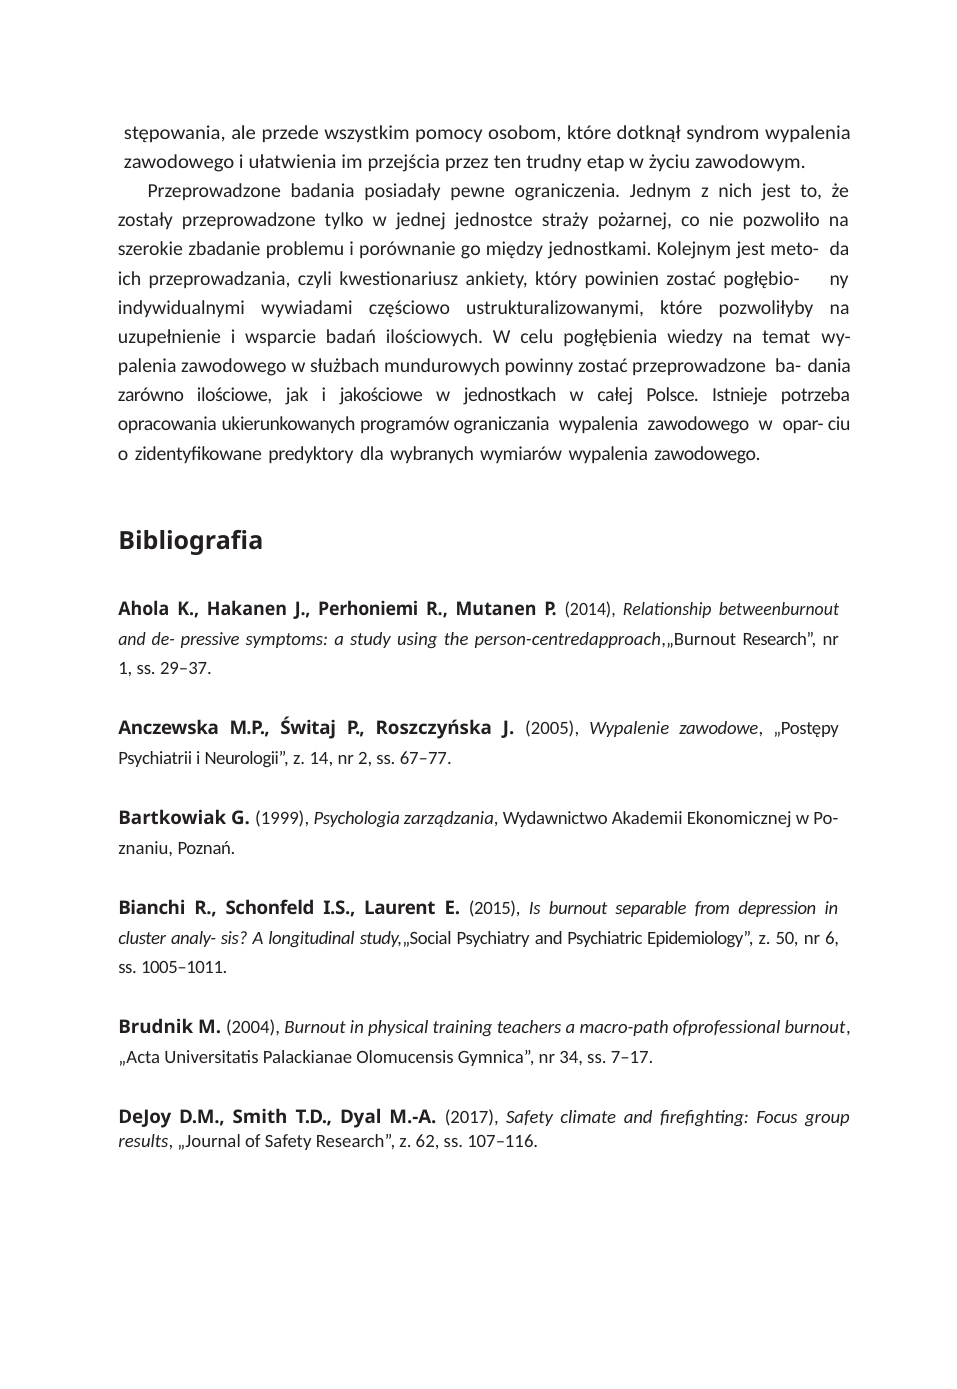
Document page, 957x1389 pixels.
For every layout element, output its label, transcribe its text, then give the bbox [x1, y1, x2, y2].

text „Acta Universitatis Palackianae Olomucensis Gymnica”, nr 34, ss. 7–17. [118, 1045, 850, 1068]
text Ahola K., Hakanen J., Perhoniemi R., Mutanen P. (2014), Relationship betweenburnout and de- pressive symptoms: a study using the person-centredapproach,„Burnout Research”, nr 1, ss. 29–37. [118, 595, 839, 679]
text Przeprowadzone badania posiadały pewne ograniczenia. Jednym z nich jest to, że zostały przeprowadzone tylko w jednej jednostce straży pożarnej, co nie pozwoliło na szerokie zbadanie problemu i porównanie go między jednostkami. Kolejnym jest meto- da ich przeprowadzania, czyli kwestionariusz ankiety, który powinien zostać pogłębio- ny indywidualnymi wywiadami częściowo ustrukturalizowanymi, które pozwoliłyby na uzupełnienie i wsparcie badań ilościowych. W celu pogłębienia wiedzy na temat wy- palenia zawodowego w służbach mundurowych powinny zostać przeprowadzone ba- dania zarówno ilościowe, jak i jakościowe w jednostkach w całej Polsce. Istnieje potrzeba opracowania ukierunkowanych programów ograniczania wypalenia zawodowego w opar- ciu o zidentyfikowane predyktory dla wybranych wymiarów wypalenia zawodowego. [118, 178, 850, 465]
text DeJoy D.M., Smith T.D., Dyal M.-A. (2017), Safety climate and firefighting: Focus group results, „Journal of Safety Research”, z. 62, ss. 107–116. [118, 1103, 850, 1152]
text Bianchi R., Schonfeld I.S., Laurent E. (2015), Is burnout separable from depression in cluster analy- sis? A longitudinal study,„Social Psychiatry and Psychiatric Epidemiology”, z. 50, nr 6, ss. 1005–1011. [118, 894, 839, 978]
subtitle Bibliografia [118, 523, 850, 557]
text stępowania, ale przede wszystkim pomocy osobom, które dotknął syndrom wypalenia zawodowego i ułatwienia im przejścia przez ten trudny etap w życiu zawodowym. [124, 120, 850, 173]
text Brudnik M. (2004), Burnout in physical training teachers a macro-path ofprofessional burnout, [118, 1013, 850, 1039]
text Anczewska M.P., Świtaj P., Roszczyńska J. (2005), Wypalenie zawodowe, „Postępy Psychiatrii i Neurologii”, z. 14, nr 2, ss. 67–77. [118, 714, 839, 769]
text Bartkowiak G. (1999), Psychologia zarządzania, Wydawnictwo Akademii Ekonomicznej w Po- znaniu, Poznań. [118, 804, 839, 859]
